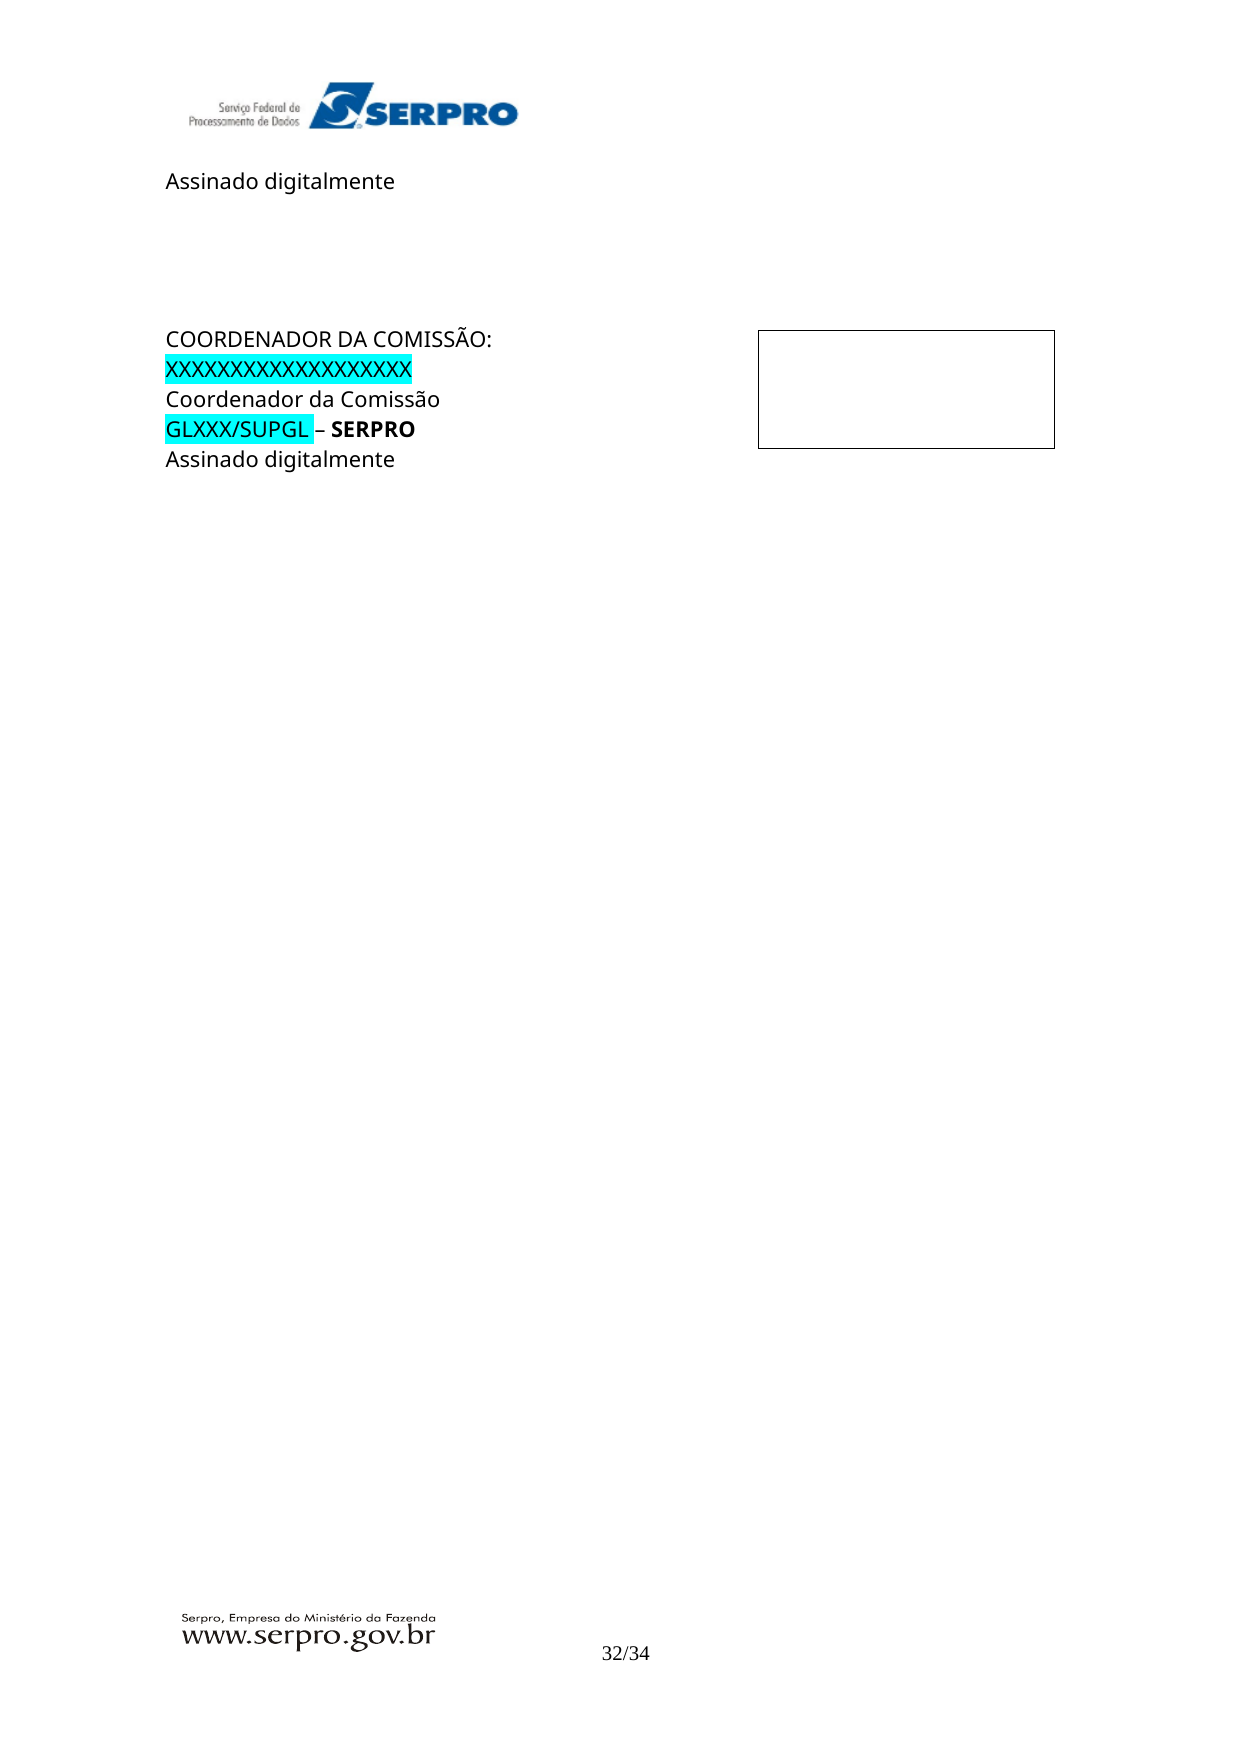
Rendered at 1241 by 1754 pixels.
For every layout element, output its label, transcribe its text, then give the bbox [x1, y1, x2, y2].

text Assinado digitalmente [165, 165, 1166, 204]
text [1055, 414, 1166, 444]
text Assinado digitalmente [165, 444, 1166, 483]
text XXXXXXXXXXXXXXXXXXX [165, 354, 758, 384]
text [1055, 354, 1166, 384]
picture [182, 80, 523, 131]
text COORDENADOR DA COMISSÃO: [165, 324, 1166, 354]
text GLXXX/SUPGL – SERPRO [165, 414, 758, 444]
text [1055, 384, 1166, 414]
text Coordenador da Comissão [165, 384, 758, 414]
